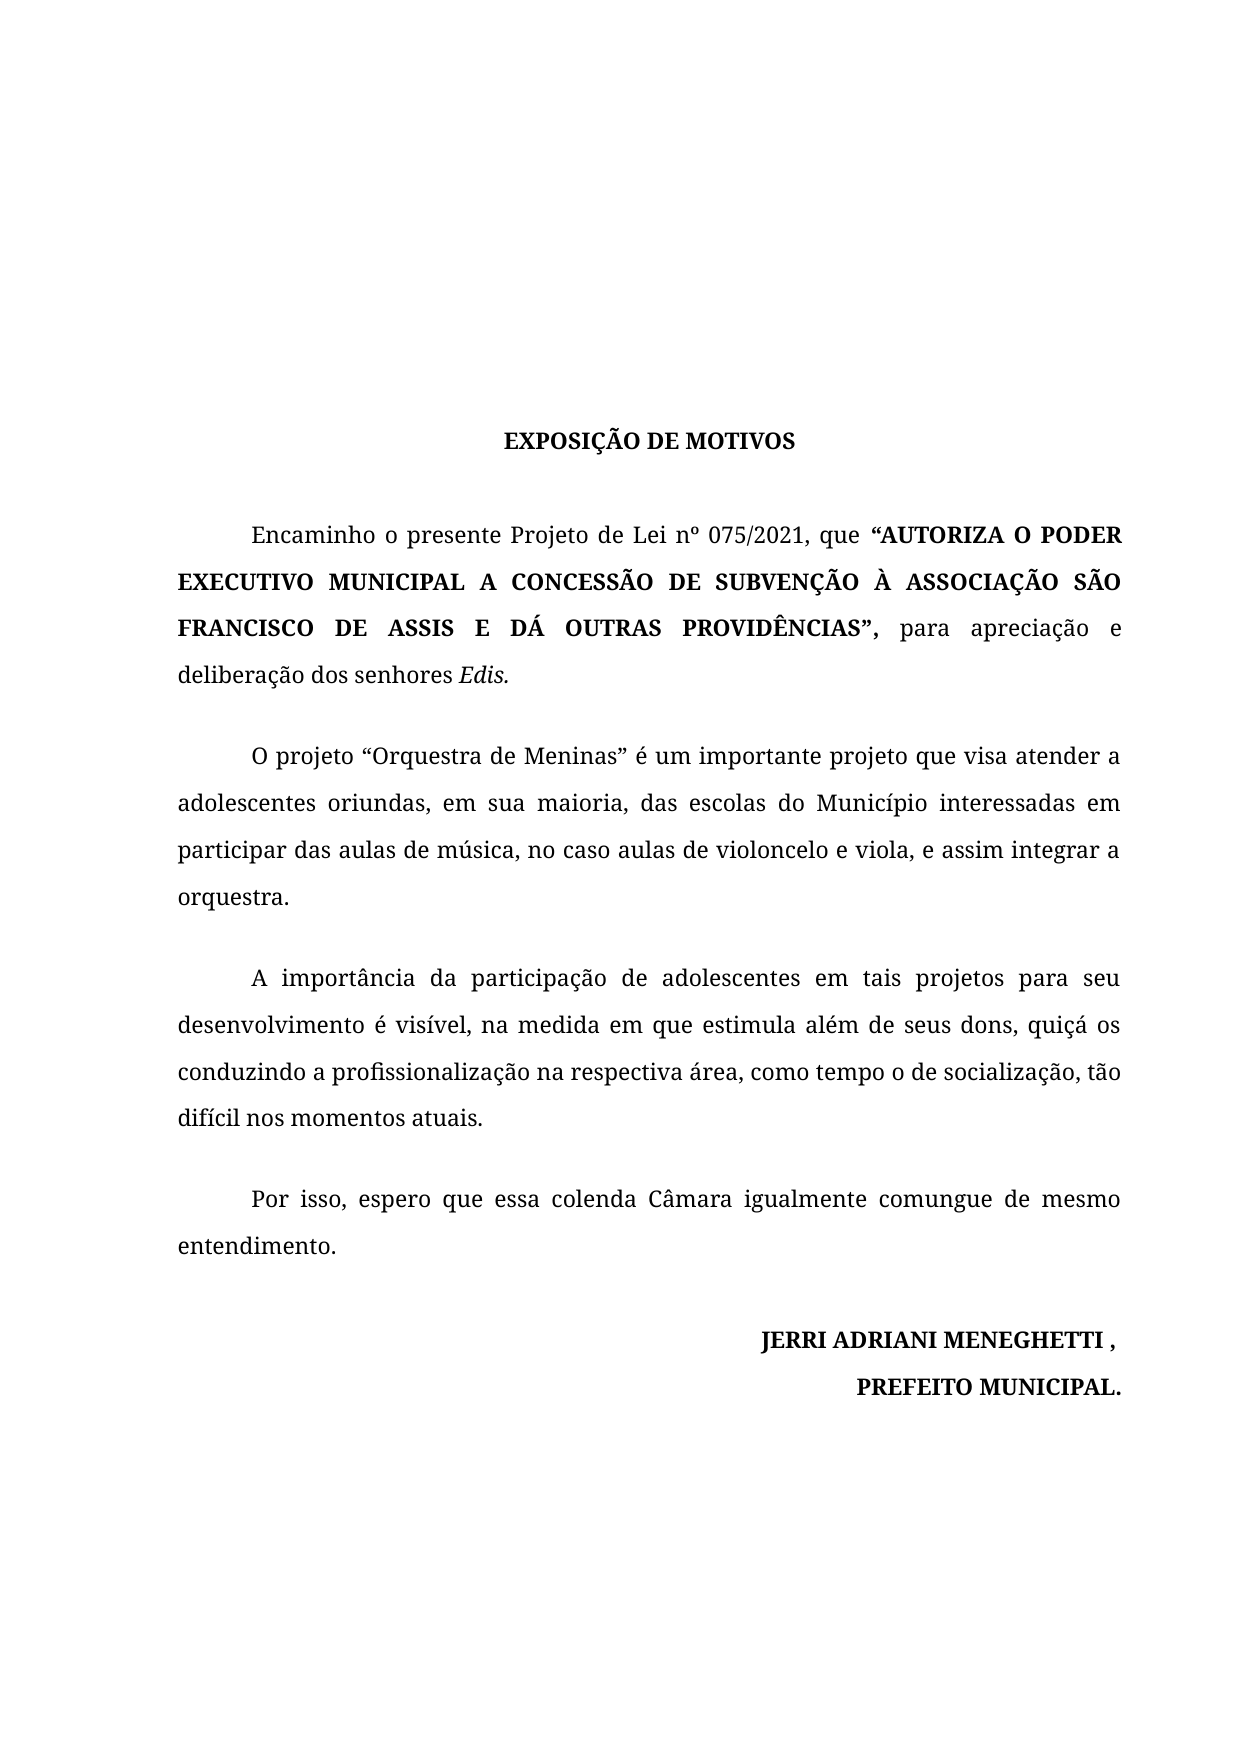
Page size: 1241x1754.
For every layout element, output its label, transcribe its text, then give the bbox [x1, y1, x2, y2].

text Encaminho o presente Projeto de Lei nº 075/2021, que “AUTORIZA O PODER EXECUTIVO MUNICIPAL A CONCESSÃO DE SUBVENÇÃO À ASSOCIAÇÃO SÃO FRANCISCO DE ASSIS E DÁ OUTRAS PROVIDÊNCIAS”, para apreciação e deliberação dos senhores Edis. [177, 518, 1122, 690]
text PREFEITO MUNICIPAL. [177, 1371, 1122, 1402]
text JERRI ADRIANI MENEGHETTI , [177, 1324, 1122, 1355]
text O projeto “Orquestra de Meninas” é um importante projeto que visa atender a adolescentes oriundas, em sua maioria, das escolas do Município interessadas em participar das aulas de música, no caso aulas de violoncelo e viola, e assim integrar a orquestra. [177, 740, 1122, 912]
text Por isso, espero que essa colenda Câmara igualmente comungue de mesmo entendimento. [177, 1183, 1122, 1261]
text EXPOSIÇÃO DE MOTIVOS [177, 425, 1122, 456]
text A importância da participação de adolescentes em tais projetos para seu desenvolvimento é visível, na medida em que estimula além de seus dons, quiçá os conduzindo a profissionalização na respectiva área, como tempo o de socialização, tão difícil nos momentos atuais. [177, 962, 1122, 1133]
